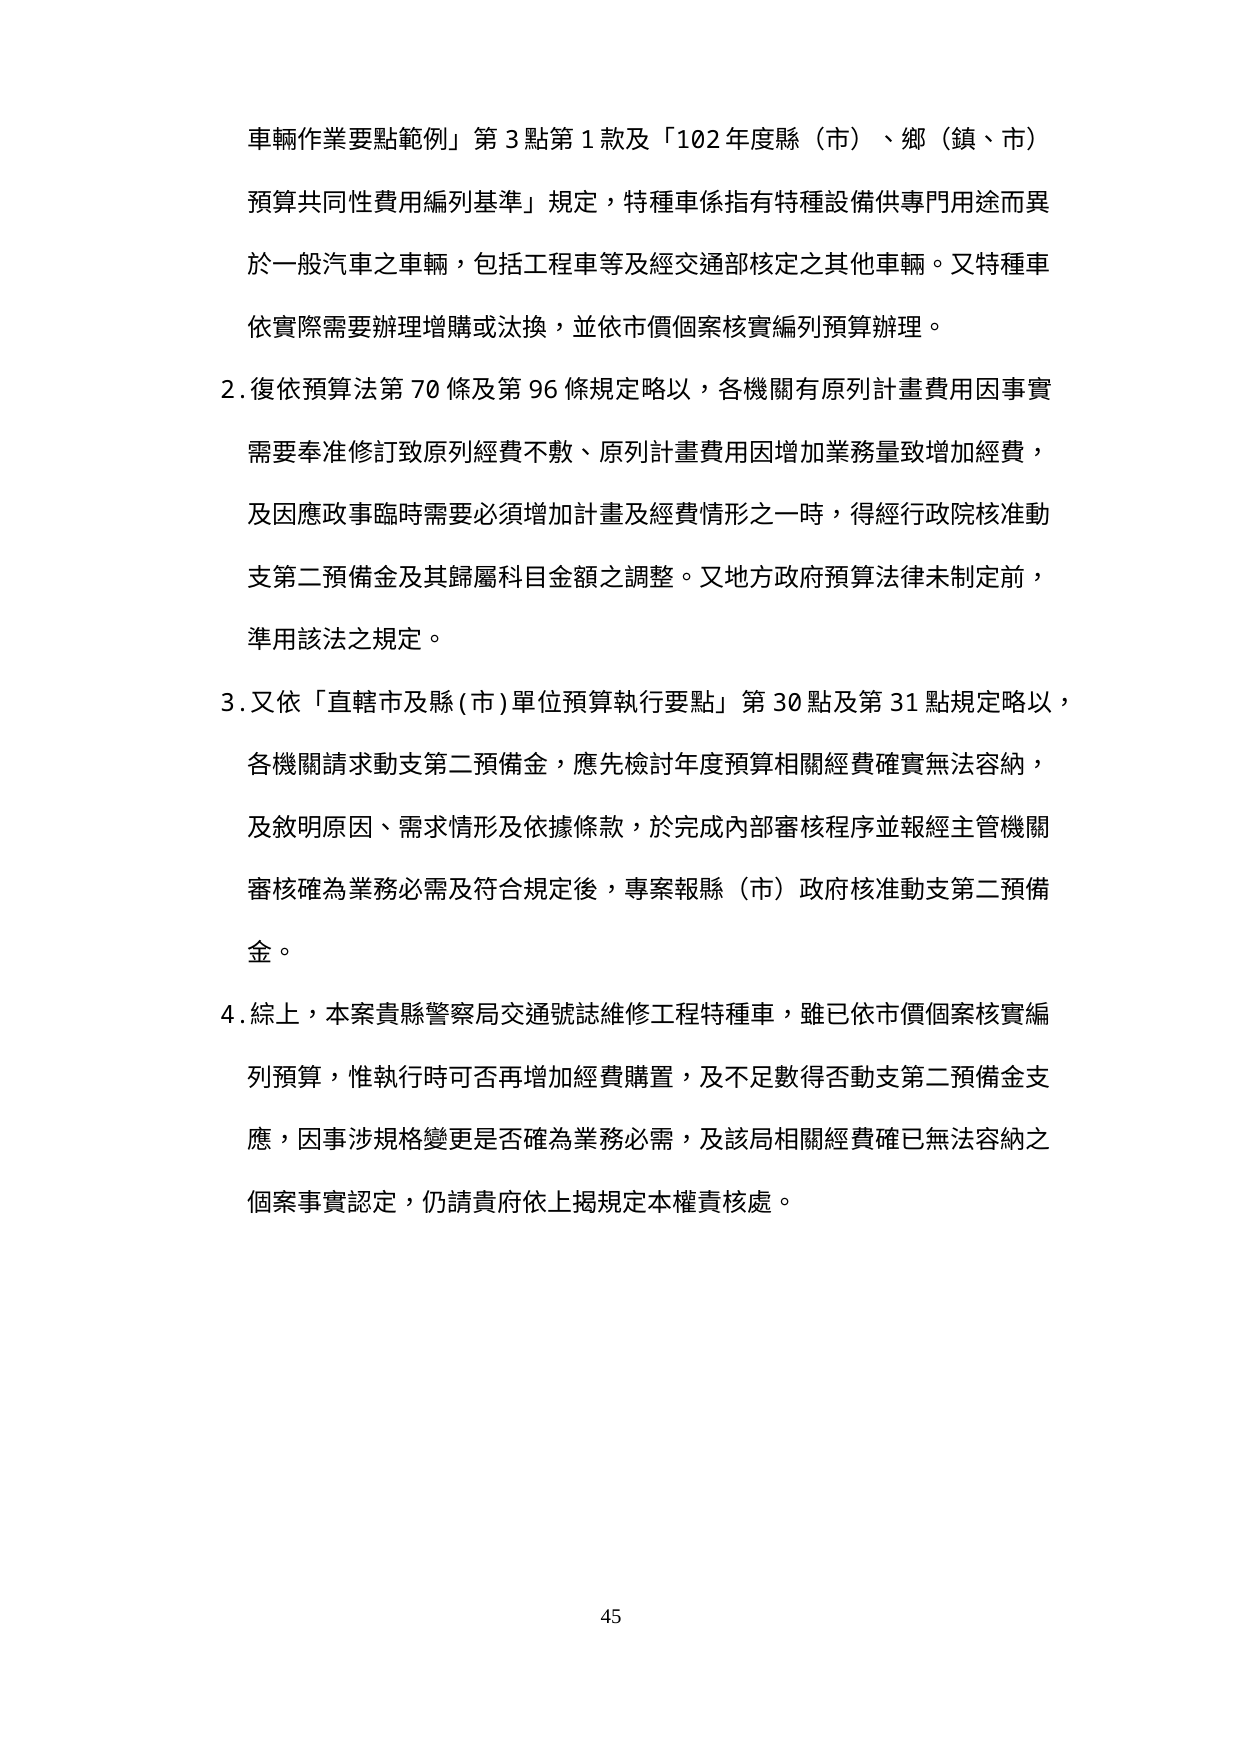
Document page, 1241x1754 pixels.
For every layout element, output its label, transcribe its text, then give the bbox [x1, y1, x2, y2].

text 車輛作業要點範例」第3點第1款及「102年度縣（市）、鄉（鎮、市）預算共同性費用編列基準」規定，特種車係指有特種設備供專門用途而異於一般汽車之車輛，包括工程車等及經交通部核定之其他車輛。又特種車依實際需要辦理增購或汰換，並依市價個案核實編列預算辦理。 [220, 96, 1053, 346]
text 3.又依「直轄市及縣(市)單位預算執行要點」第30點及第31點規定略以，各機關請求動支第二預備金，應先檢討年度預算相關經費確實無法容納，及敘明原因、需求情形及依據條款，於完成內部審核程序並報經主管機關審核確為業務必需及符合規定後，專案報縣（市）政府核准動支第二預備金。 [220, 659, 1053, 971]
text 2.復依預算法第70條及第96條規定略以，各機關有原列計畫費用因事實需要奉准修訂致原列經費不敷、原列計畫費用因增加業務量致增加經費，及因應政事臨時需要必須增加計畫及經費情形之一時，得經行政院核准動支第二預備金及其歸屬科目金額之調整。又地方政府預算法律未制定前，準用該法之規定。 [220, 346, 1053, 659]
text 4.綜上，本案貴縣警察局交通號誌維修工程特種車，雖已依市價個案核實編列預算，惟執行時可否再增加經費購置，及不足數得否動支第二預備金支應，因事涉規格變更是否確為業務必需，及該局相關經費確已無法容納之個案事實認定，仍請貴府依上揭規定本權責核處。 [220, 971, 1053, 1221]
